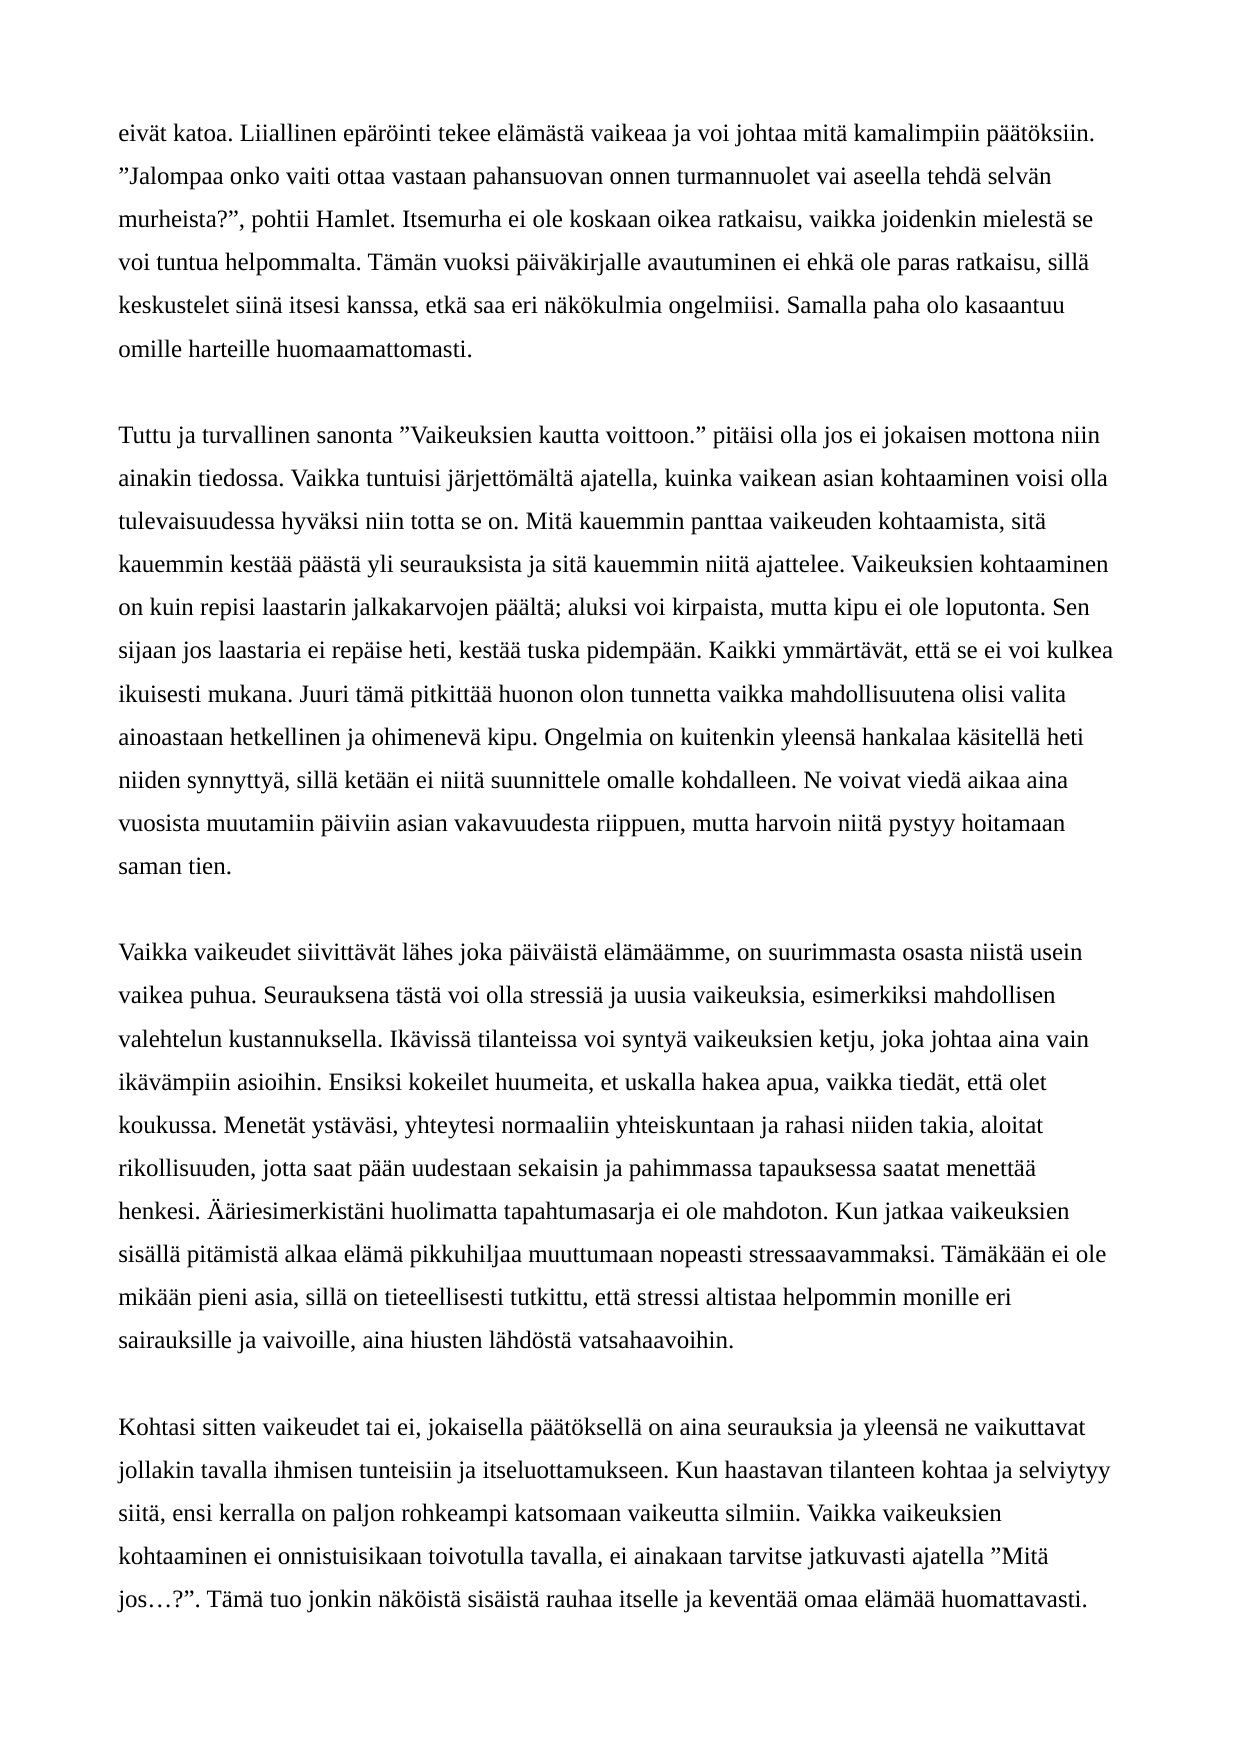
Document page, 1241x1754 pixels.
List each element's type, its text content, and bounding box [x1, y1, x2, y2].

text Tuttu ja turvallinen sanonta ”Vaikeuksien kautta voittoon.” pitäisi olla jos ei jokaisen mottona niin ainakin tiedossa. Vaikka tuntuisi järjettömältä ajatella, kuinka vaikean asian kohtaaminen voisi olla tulevaisuudessa hyväksi niin totta se on. Mitä kauemmin panttaa vaikeuden kohtaamista, sitä kauemmin kestää päästä yli seurauksista ja sitä kauemmin niitä ajattelee. Vaikeuksien kohtaaminen on kuin repisi laastarin jalkakarvojen päältä; aluksi voi kirpaista, mutta kipu ei ole loputonta. Sen sijaan jos laastaria ei repäise heti, kestää tuska pidempään. Kaikki ymmärtävät, että se ei voi kulkea ikuisesti mukana. Juuri tämä pitkittää huonon olon tunnetta vaikka mahdollisuutena olisi valita ainoastaan hetkellinen ja ohimenevä kipu. Ongelmia on kuitenkin yleensä hankalaa käsitellä heti niiden synnyttyä, sillä ketään ei niitä suunnittele omalle kohdalleen. Ne voivat viedä aikaa aina vuosista muutamiin päiviin asian vakavuudesta riippuen, mutta harvoin niitä pystyy hoitamaan saman tien. [118, 420, 1122, 880]
text eivät katoa. Liiallinen epäröinti tekee elämästä vaikeaa ja voi johtaa mitä kamalimpiin päätöksiin. ”Jalompaa onko vaiti ottaa vastaan pahansuovan onnen turmannuolet vai aseella tehdä selvän murheista?”, pohtii Hamlet. Itsemurha ei ole koskaan oikea ratkaisu, vaikka joidenkin mielestä se voi tuntua helpommalta. Tämän vuoksi päiväkirjalle avautuminen ei ehkä ole paras ratkaisu, sillä keskustelet siinä itsesi kanssa, etkä saa eri näkökulmia ongelmiisi. Samalla paha olo kasaantuu omille harteille huomaamattomasti. [118, 118, 1122, 362]
text Vaikka vaikeudet siivittävät lähes joka päiväistä elämäämme, on suurimmasta osasta niistä usein vaikea puhua. Seurauksena tästä voi olla stressiä ja uusia vaikeuksia, esimerkiksi mahdollisen valehtelun kustannuksella. Ikävissä tilanteissa voi syntyä vaikeuksien ketju, joka johtaa aina vain ikävämpiin asioihin. Ensiksi kokeilet huumeita, et uskalla hakea apua, vaikka tiedät, että olet koukussa. Menetät ystäväsi, yhteytesi normaaliin yhteiskuntaan ja rahasi niiden takia, aloitat rikollisuuden, jotta saat pään uudestaan sekaisin ja pahimmassa tapauksessa saatat menettää henkesi. Ääriesimerkistäni huolimatta tapahtumasarja ei ole mahdoton. Kun jatkaa vaikeuksien sisällä pitämistä alkaa elämä pikkuhiljaa muuttumaan nopeasti stressaavammaksi. Tämäkään ei ole mikään pieni asia, sillä on tieteellisesti tutkittu, että stressi altistaa helpommin monille eri sairauksille ja vaivoille, aina hiusten lähdöstä vatsahaavoihin. [118, 937, 1122, 1354]
text Kohtasi sitten vaikeudet tai ei, jokaisella päätöksellä on aina seurauksia ja yleensä ne vaikuttavat jollakin tavalla ihmisen tunteisiin ja itseluottamukseen. Kun haastavan tilanteen kohtaa ja selviytyy siitä, ensi kerralla on paljon rohkeampi katsomaan vaikeutta silmiin. Vaikka vaikeuksien kohtaaminen ei onnistuisikaan toivotulla tavalla, ei ainakaan tarvitse jatkuvasti ajatella ”Mitä jos…?”. Tämä tuo jonkin näköistä sisäistä rauhaa itselle ja keventää omaa elämää huomattavasti. [118, 1412, 1122, 1613]
